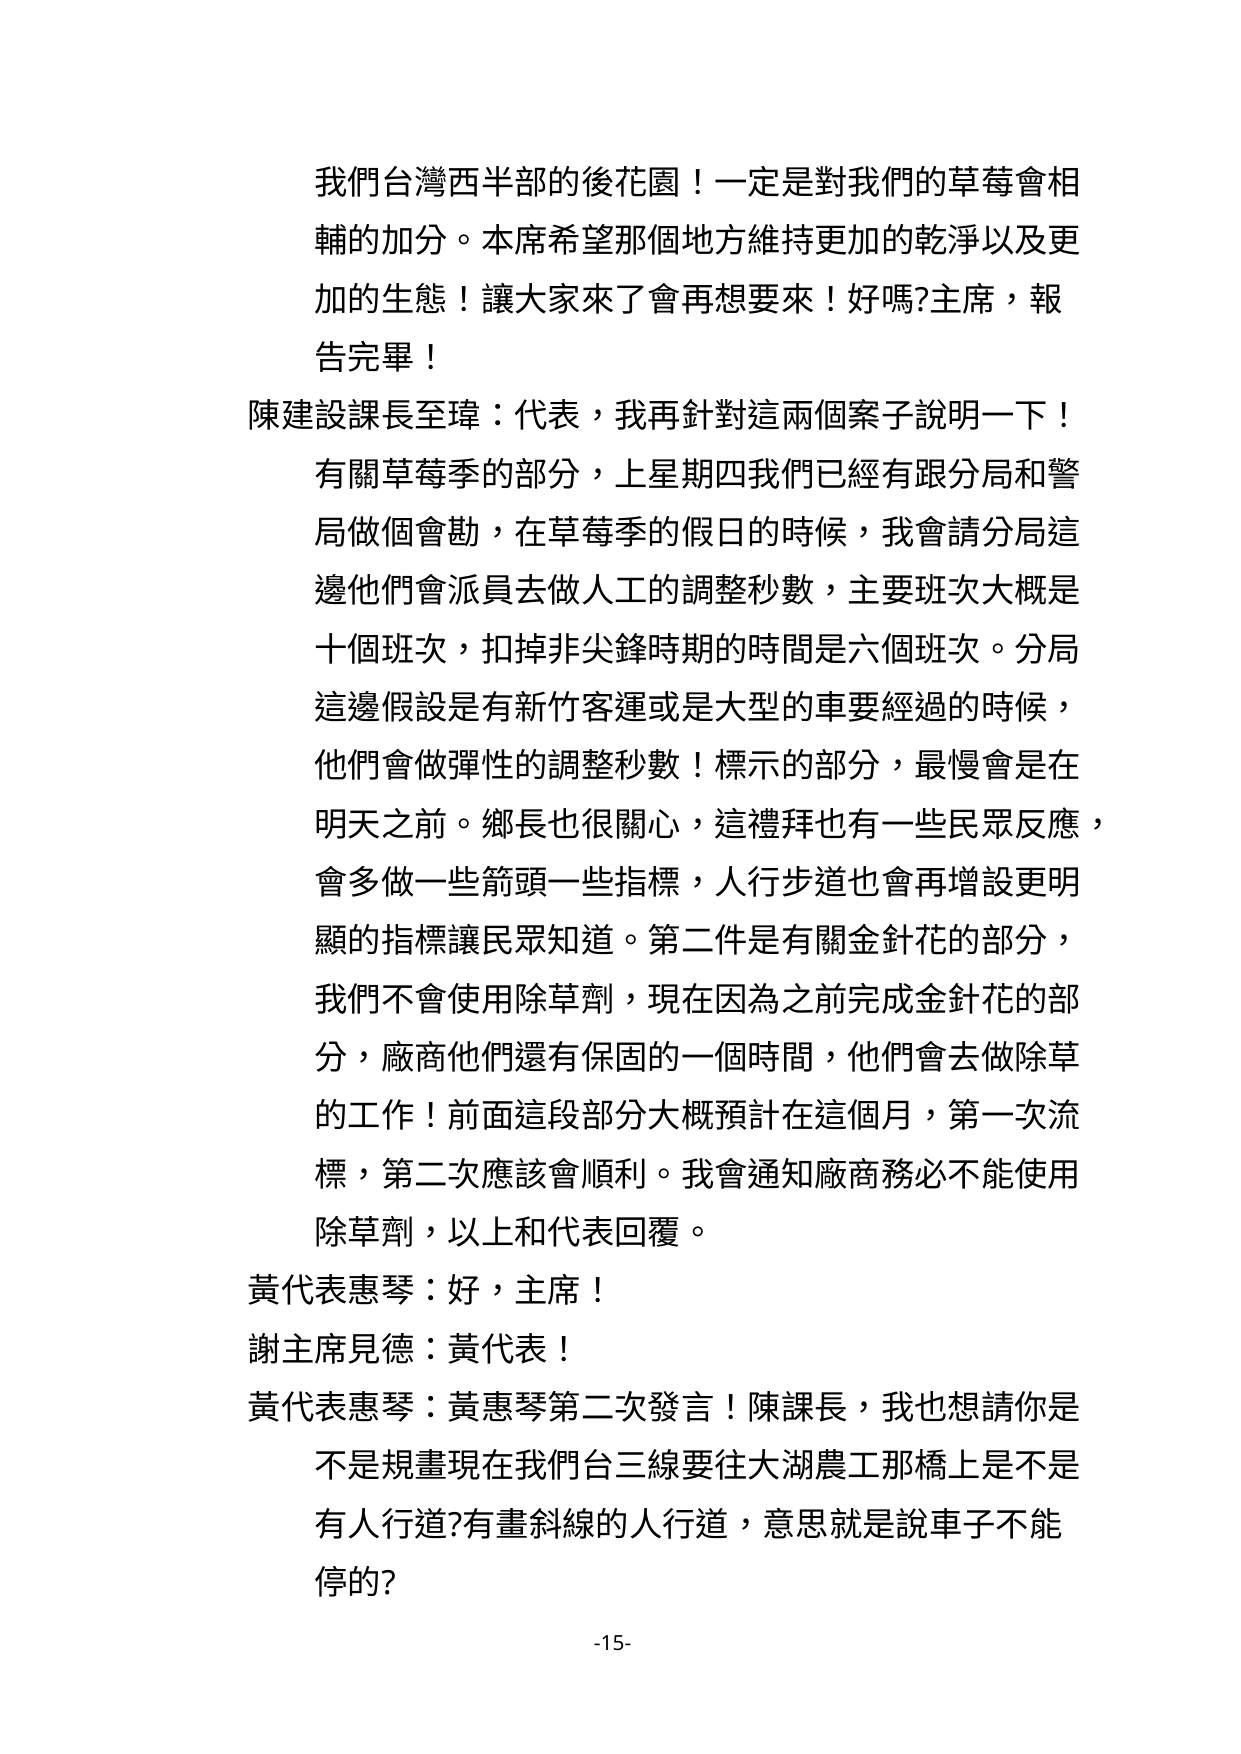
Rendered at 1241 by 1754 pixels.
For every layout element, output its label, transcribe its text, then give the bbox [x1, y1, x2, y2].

text 我們台灣西半部的後花園！一定是對我們的草莓會相輔的加分。本席希望那個地方維持更加的乾淨以及更加的生態！讓大家來了會再想要來！好嗎?主席，報告完畢！ [248, 148, 1092, 381]
text 黃代表惠琴：黃惠琴第二次發言！陳課長，我也想請你是不是規畫現在我們台三線要往大湖農工那橋上是不是有人行道?有畫斜線的人行道，意思就是說車子不能停的? [248, 1373, 1092, 1606]
text 黃代表惠琴：好，主席！ [248, 1256, 1092, 1314]
text 謝主席見德：黃代表！ [248, 1314, 1092, 1373]
text 陳建設課長至瑋：代表，我再針對這兩個案子說明一下！有關草莓季的部分，上星期四我們已經有跟分局和警局做個會勘，在草莓季的假日的時候，我會請分局這邊他們會派員去做人工的調整秒數，主要班次大概是十個班次，扣掉非尖鋒時期的時間是六個班次。分局這邊假設是有新竹客運或是大型的車要經過的時候，他們會做彈性的調整秒數！標示的部分，最慢會是在明天之前。鄉長也很關心，這禮拜也有一些民眾反應，會多做一些箭頭一些指標，人行步道也會再增設更明顯的指標讓民眾知道。第二件是有關金針花的部分，我們不會使用除草劑，現在因為之前完成金針花的部分，廠商他們還有保固的一個時間，他們會去做除草的工作！前面這段部分大概預計在這個月，第一次流標，第二次應該會順利。我會通知廠商務必不能使用除草劑，以上和代表回覆。 [248, 381, 1092, 1256]
